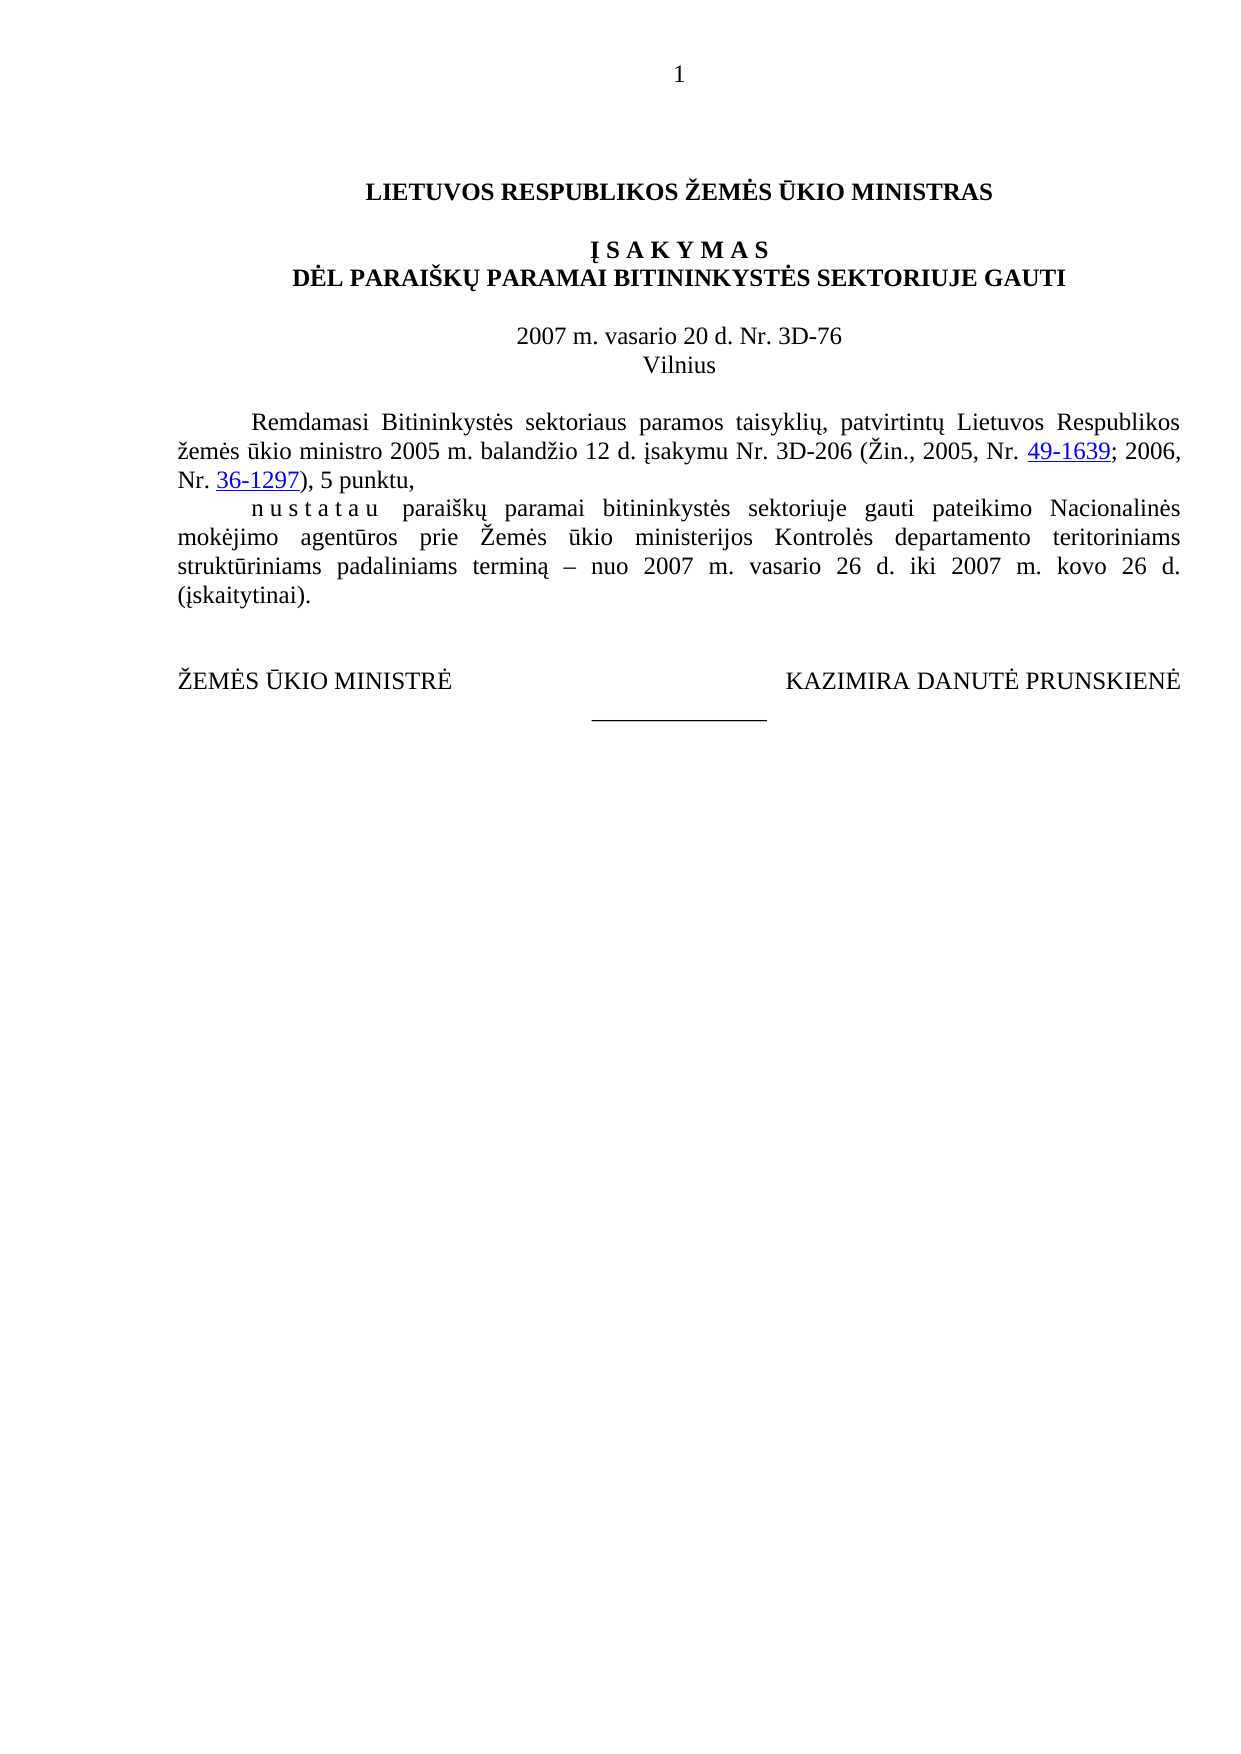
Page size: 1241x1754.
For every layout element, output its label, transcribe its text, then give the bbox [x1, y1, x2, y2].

text Į S A K Y M A S [177, 235, 1181, 263]
text ______________ [177, 695, 1181, 723]
text Vilnius [177, 350, 1181, 378]
text ŽEMĖS ŪKIO MINISTRĖ KAZIMIRA DANUTĖ PRUNSKIENĖ [177, 666, 1181, 695]
text DĖL PARAIŠKŲ PARAMAI BITININKYSTĖS SEKTORIUJE GAUTI [177, 263, 1181, 292]
text nustatau paraiškų paramai bitininkystės sektoriuje gauti pateikimo Nacionalinės mokėjimo agentūros prie Žemės ūkio ministerijos Kontrolės departamento teritoriniams struktūriniams padaliniams terminą – nuo 2007 m. vasario 26 d. iki 2007 m. kovo 26 d. (įskaitytinai). [177, 493, 1181, 608]
text LIETUVOS RESPUBLIKOS ŽEMĖS ŪKIO MINISTRAS [177, 177, 1181, 206]
text 2007 m. vasario 20 d. Nr. 3D-76 [177, 321, 1181, 350]
text Remdamasi Bitininkystės sektoriaus paramos taisyklių, patvirtintų Lietuvos Respublikos žemės ūkio ministro 2005 m. balandžio 12 d. įsakymu Nr. 3D-206 (Žin., 2005, Nr. 49-1639; 2006, Nr. 36-1297), 5 punktu, [177, 407, 1181, 493]
